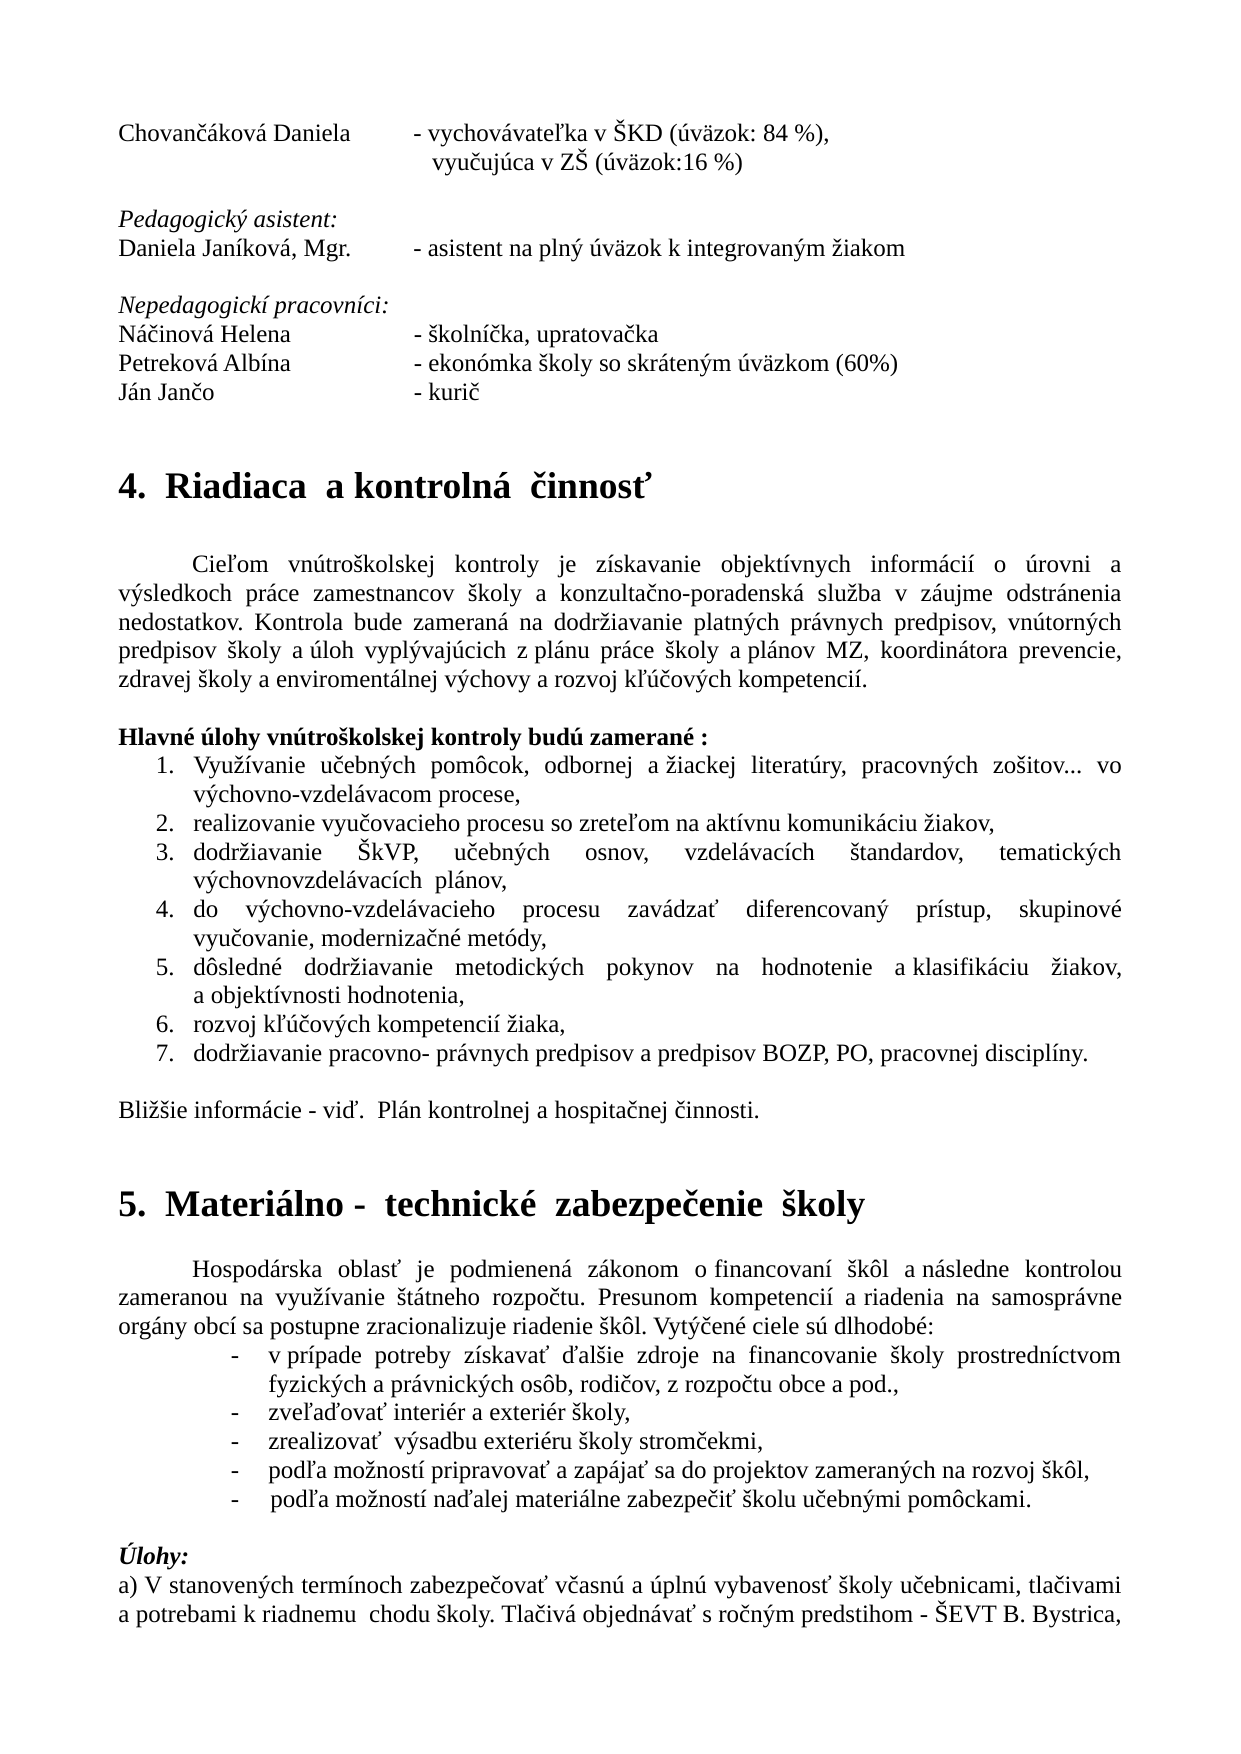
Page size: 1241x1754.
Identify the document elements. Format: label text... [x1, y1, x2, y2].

text Náčinová Helena - školníčka, upratovačka [118, 319, 1122, 348]
text Cieľom vnútroškolskej kontroly je získavanie objektívnych informácií o úrovni a výsledkoch práce zamestnancov školy a konzultačno-poradenská služba v záujme odstránenia nedostatkov. Kontrola bude zameraná na dodržiavanie platných právnych predpisov, vnútorných predpisov školy a úloh vyplývajúcich z plánu práce školy a plánov MZ, koordinátora prevencie, zdravej školy a enviromentálnej výchovy a rozvoj kľúčových kompetencií. [118, 549, 1122, 693]
text Úlohy: [118, 1541, 1122, 1570]
text vyučujúca v ZŠ (úväzok:16 %) [118, 147, 1122, 176]
text Petreková Albína - ekonómka školy so skráteným úväzkom (60%) [118, 348, 1122, 377]
list podľa možností pripravovať a zapájať sa do projektov zameraných na rozvoj škôl, [231, 1455, 1122, 1484]
list rozvoj kľúčových kompetencií žiaka, [156, 1009, 1122, 1038]
text Pedagogický asistent: [118, 204, 1122, 233]
list dodržiavanie ŠkVP, učebných osnov, vzdelávacích štandardov, tematických výchovnovzdelávacích plánov, [156, 837, 1122, 894]
list realizovanie vyučovacieho procesu so zreteľom na aktívnu komunikáciu žiakov, [156, 808, 1122, 837]
text Ján Jančo - kurič [118, 377, 1122, 406]
text 4. Riadiaca a kontrolná činnosť [118, 463, 1122, 506]
text Bližšie informácie - viď. Plán kontrolnej a hospitačnej činnosti. [118, 1096, 1122, 1124]
list dodržiavanie pracovno- právnych predpisov a predpisov BOZP, PO, pracovnej disciplíny. [156, 1038, 1122, 1067]
list dôsledné dodržiavanie metodických pokynov na hodnotenie a klasifikáciu žiakov, a objektívnosti hodnotenia, [156, 952, 1122, 1009]
list zveľaďovať interiér a exteriér školy, [231, 1397, 1122, 1426]
text Nepedagogickí pracovníci: [118, 291, 1122, 319]
text - podľa možností naďalej materiálne zabezpečiť školu učebnými pomôckami. [231, 1484, 1122, 1512]
text Hospodárska oblasť je podmienená zákonom o financovaní škôl a následne kontrolou zameranou na využívanie štátneho rozpočtu. Presunom kompetencií a riadenia na samosprávne orgány obcí sa postupne zracionalizuje riadenie škôl. Vytýčené ciele sú dlhodobé: [118, 1254, 1122, 1340]
list Využívanie učebných pomôcok, odbornej a žiackej literatúry, pracovných zošitov... vo výchovno-vzdelávacom procese, [156, 751, 1122, 808]
list v prípade potreby získavať ďalšie zdroje na financovanie školy prostredníctvom fyzických a právnických osôb, rodičov, z rozpočtu obce a pod., [231, 1340, 1122, 1397]
text 5. Materiálno - technické zabezpečenie školy [118, 1182, 1122, 1225]
text a) V stanovených termínoch zabezpečovať včasnú a úplnú vybavenosť školy učebnicami, tlačivami a potrebami k riadnemu chodu školy. Tlačivá objednávať s ročným predstihom - ŠEVT B. Bystrica, [118, 1570, 1122, 1627]
list do výchovno-vzdelávacieho procesu zavádzať diferencovaný prístup, skupinové vyučovanie, modernizačné metódy, [156, 894, 1122, 952]
list zrealizovať výsadbu exteriéru školy stromčekmi, [231, 1426, 1122, 1455]
text Chovančáková Daniela - vychovávateľka v ŠKD (úväzok: 84 %), [118, 118, 1122, 147]
text Hlavné úlohy vnútroškolskej kontroly budú zamerané : [118, 722, 1122, 751]
text Daniela Janíková, Mgr. - asistent na plný úväzok k integrovaným žiakom [118, 233, 1122, 262]
